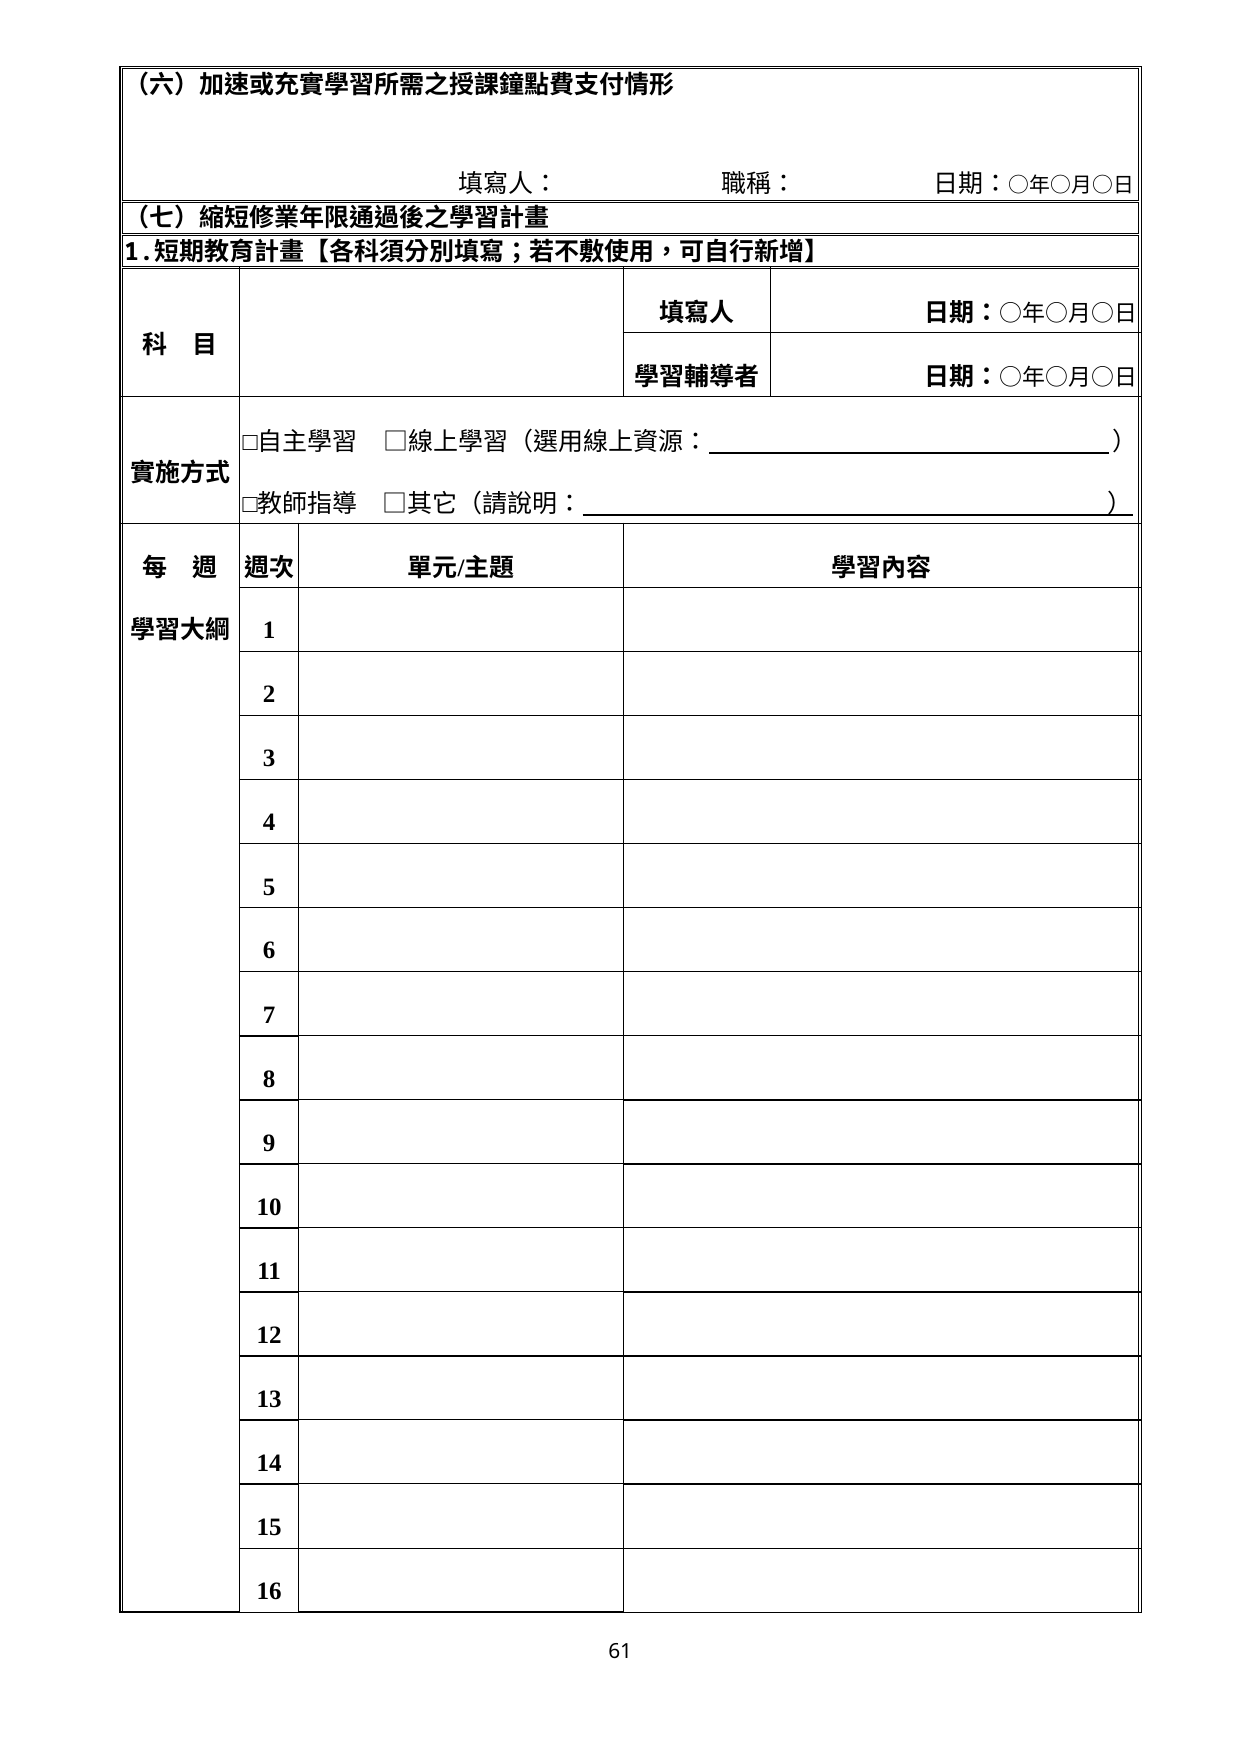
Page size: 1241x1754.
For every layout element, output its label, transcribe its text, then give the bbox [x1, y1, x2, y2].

table_cell [299, 1484, 623, 1547]
table_cell □自主學習 □線上學習（選用線上資源： ） □教師指導 □其它（請說明： ） [240, 397, 1138, 522]
table_cell [299, 1420, 623, 1483]
table_cell 14 [240, 1421, 298, 1483]
table_cell 3 [240, 716, 298, 779]
table_cell 週次 [240, 524, 298, 586]
table_cell 7 [240, 972, 298, 1035]
table_cell [624, 716, 1138, 779]
table_cell [624, 1293, 1138, 1355]
table_cell [624, 972, 1138, 1035]
table_cell [624, 908, 1138, 971]
table_cell [299, 1228, 623, 1291]
table_cell [299, 844, 623, 907]
table_cell [624, 844, 1138, 907]
table_cell 9 [240, 1101, 298, 1163]
table_cell 10 [240, 1165, 298, 1227]
table_cell 13 [240, 1357, 298, 1419]
table_cell [299, 652, 623, 714]
table_cell 日期：○年○月○日 [771, 333, 1138, 396]
table_cell [299, 1292, 623, 1355]
table_cell [299, 972, 623, 1035]
table_cell 填寫人 [624, 269, 770, 332]
table_cell 4 [240, 780, 298, 843]
table_cell 學習輔導者 [624, 333, 770, 396]
table_cell [299, 1100, 623, 1163]
table_cell [624, 1036, 1138, 1099]
table_cell [299, 1549, 623, 1611]
table_cell [624, 1549, 1138, 1611]
table_cell 日期：○年○月○日 [771, 269, 1138, 332]
table_cell 學習內容 [624, 524, 1138, 586]
table_cell [299, 588, 623, 651]
table_cell （七）縮短修業年限通過後之學習計畫 [123, 203, 1138, 233]
table_cell 1.短期教育計畫【各科須分別填寫；若不敷使用，可自行新增】 [123, 236, 1138, 266]
table_cell 6 [240, 908, 298, 971]
table_cell 1 [240, 588, 298, 651]
table_cell [299, 908, 623, 971]
table_cell 11 [240, 1229, 298, 1291]
table_cell [624, 652, 1138, 714]
table_cell [624, 588, 1138, 651]
table_cell [240, 269, 623, 396]
table_cell 實施方式 [123, 397, 239, 522]
table_cell （六）加速或充實學習所需之授課鐘點費支付情形 填寫人： 職稱： 日期：○年○月○日 [123, 69, 1138, 199]
table_cell [624, 1357, 1138, 1419]
table_cell [299, 1164, 623, 1227]
table_cell 8 [240, 1037, 298, 1099]
table_cell [624, 1228, 1138, 1291]
table_cell [624, 780, 1138, 843]
table_cell 16 [240, 1549, 298, 1611]
table_cell 單元/主題 [299, 524, 623, 586]
table_cell [624, 1485, 1138, 1547]
table_cell 12 [240, 1293, 298, 1355]
table_cell 科 目 [123, 269, 239, 396]
table_cell 5 [240, 844, 298, 907]
table_cell [624, 1101, 1138, 1163]
table_cell [299, 1357, 623, 1419]
table_cell 2 [240, 652, 298, 714]
table_cell 15 [240, 1485, 298, 1547]
table_cell [299, 1036, 623, 1099]
table_cell [299, 716, 623, 779]
table_cell 每 週 學習大綱 [123, 524, 239, 1611]
table_cell [624, 1165, 1138, 1227]
table_cell [299, 780, 623, 843]
table_cell [624, 1421, 1138, 1483]
